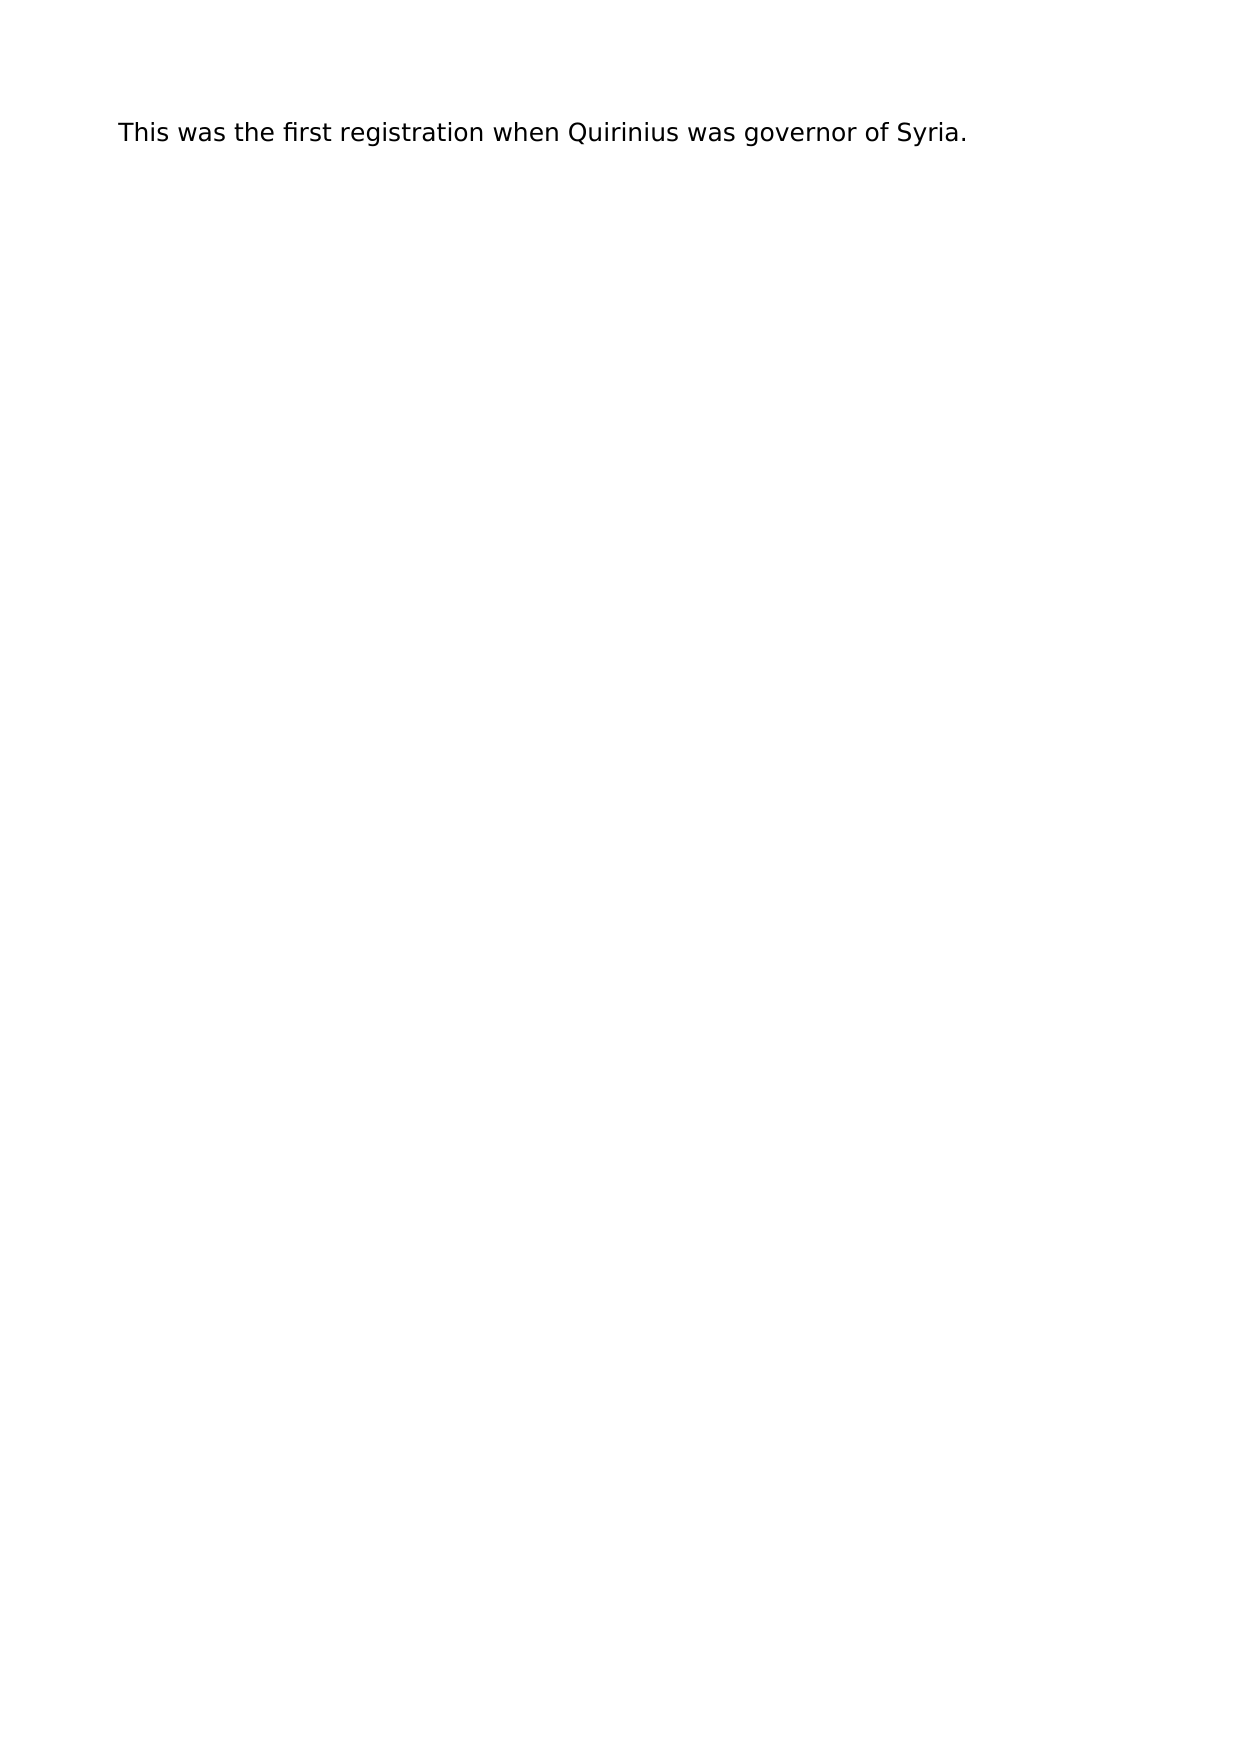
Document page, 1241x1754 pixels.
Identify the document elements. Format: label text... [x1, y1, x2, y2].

text This was the first registration when Quirinius was governor of Syria. [118, 118, 1122, 147]
